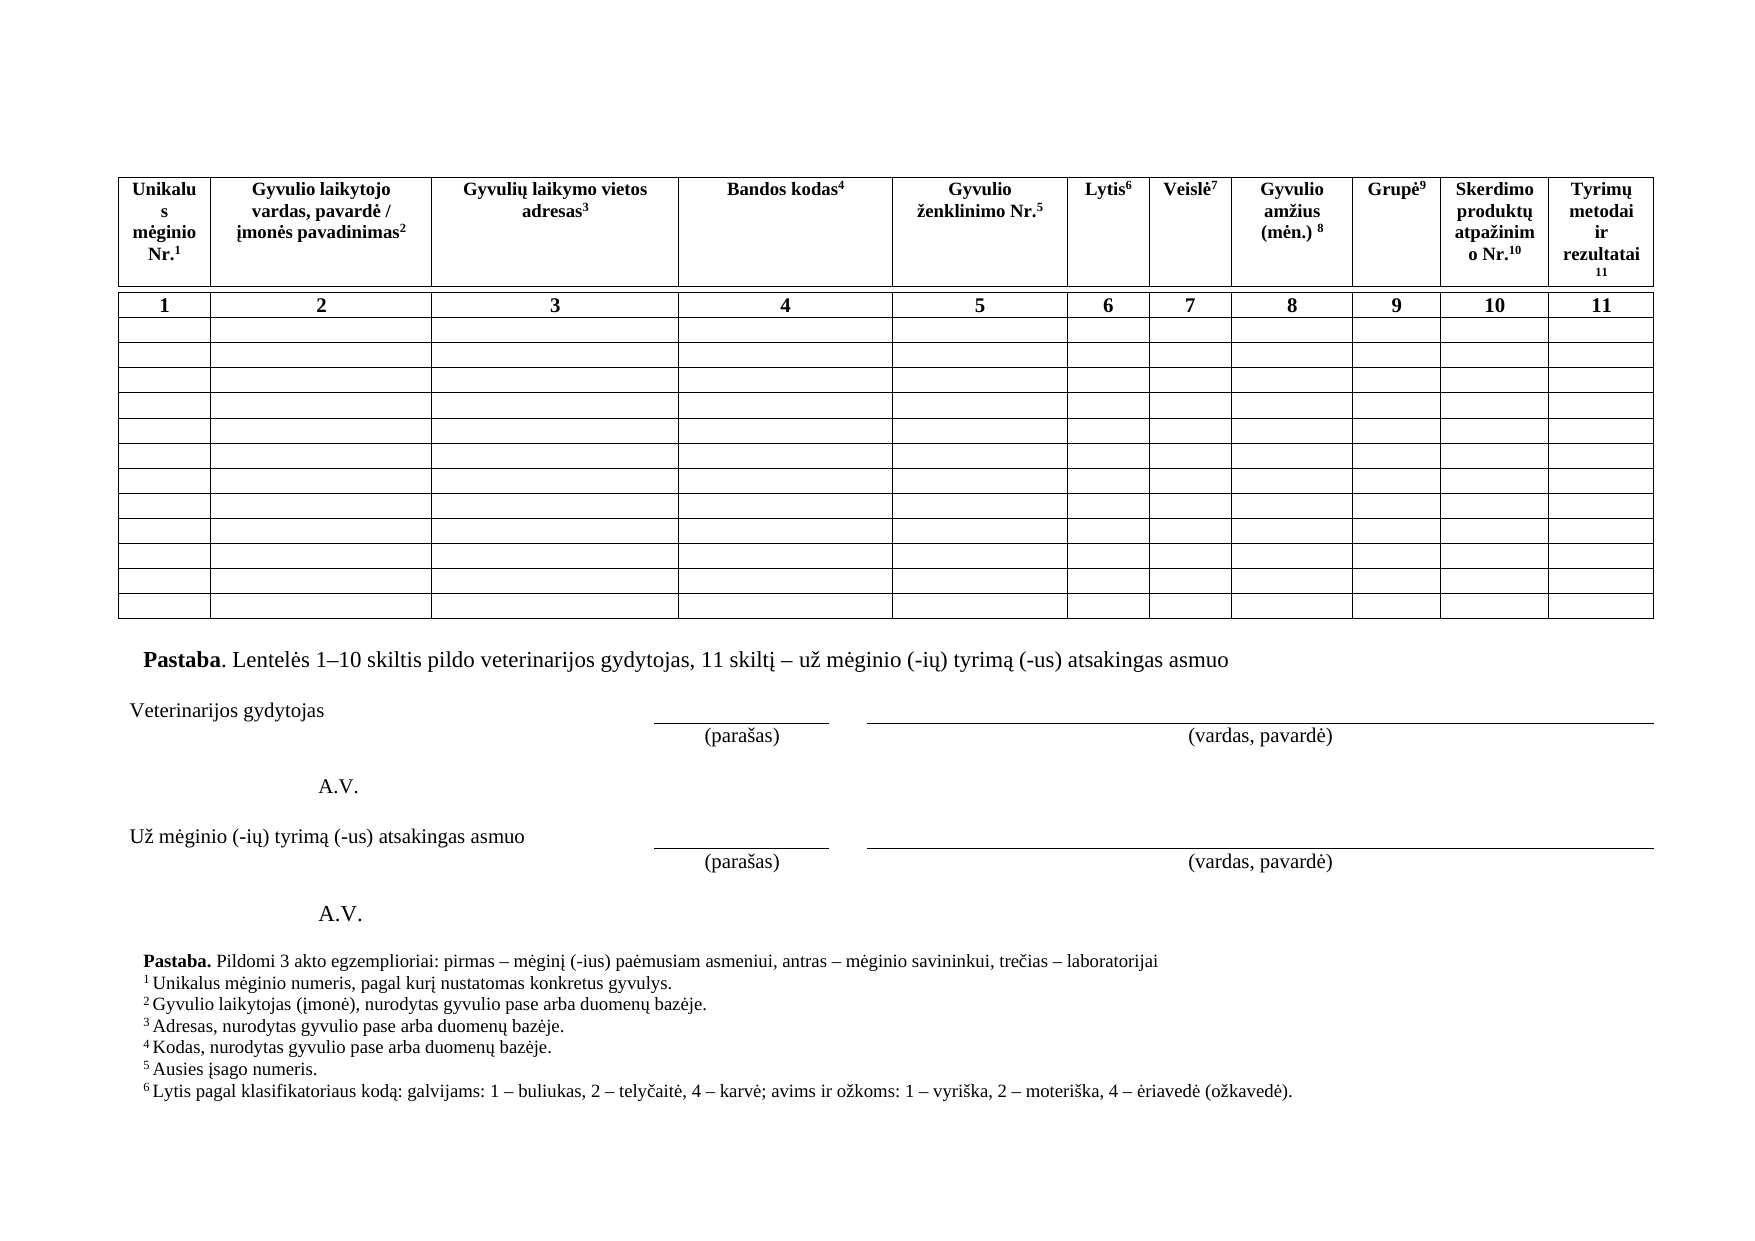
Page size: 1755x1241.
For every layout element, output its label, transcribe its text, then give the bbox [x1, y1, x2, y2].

table_cell [1068, 569, 1149, 593]
table_cell 11 [1549, 293, 1653, 317]
table_cell [1549, 469, 1653, 493]
table_cell [1353, 544, 1440, 568]
table_cell [1549, 444, 1653, 468]
table_cell [679, 393, 892, 417]
table_cell [1150, 469, 1231, 493]
table_header [654, 698, 829, 722]
table_cell [829, 848, 867, 873]
table_cell [1353, 287, 1440, 292]
table_cell 5 [893, 293, 1067, 317]
table_cell [1441, 393, 1548, 417]
table_cell [1440, 287, 1549, 292]
table_cell [1441, 444, 1548, 468]
table_cell [1150, 519, 1231, 543]
table_cell [432, 419, 678, 442]
table_cell (vardas, pavardė) [867, 724, 1654, 747]
table_cell [1232, 544, 1352, 568]
table_cell [211, 444, 431, 468]
table_cell [211, 368, 431, 392]
table_cell [1150, 569, 1231, 593]
table_cell [893, 544, 1067, 568]
table_header [654, 824, 829, 848]
table_cell [1441, 419, 1548, 442]
table_cell [119, 594, 210, 618]
table_header Unikalus mėginio Nr.1 [119, 178, 210, 286]
table_cell [1549, 393, 1653, 417]
table_cell [1353, 594, 1440, 618]
table_cell [1549, 318, 1653, 342]
table_cell [119, 343, 210, 367]
table_cell [432, 544, 678, 568]
table_header [867, 824, 1654, 848]
table_cell [1068, 318, 1149, 342]
table_cell [1549, 594, 1653, 618]
table_cell [1232, 519, 1352, 543]
table_cell [432, 519, 678, 543]
table_header Gyvulio amžius (mėn.) 8 [1232, 178, 1352, 286]
table_cell [1068, 494, 1149, 518]
table_cell [1232, 444, 1352, 468]
table_cell [893, 444, 1067, 468]
table_cell [1150, 393, 1231, 417]
table_header Bandos kodas4 [679, 178, 892, 286]
table_header Grupė9 [1353, 178, 1440, 286]
table_cell [679, 569, 892, 593]
table_cell [678, 287, 892, 292]
table_cell [1150, 544, 1231, 568]
table_cell [1232, 393, 1352, 417]
text Pastaba. Pildomi 3 akto egzemplioriai: pirmas – mėginį (-ius) paėmusiam asmeniui, antras – mėginio savininkui, trečias – laboratorijai [118, 950, 1636, 972]
table_cell [211, 469, 431, 493]
table_cell [118, 848, 624, 873]
table_header [829, 698, 867, 722]
table_header Skerdimo produktų atpažinimo Nr.10 [1441, 178, 1548, 286]
table_cell 3 [432, 293, 678, 317]
table_header [624, 698, 654, 722]
table_cell [679, 419, 892, 442]
table_cell [432, 569, 678, 593]
table_cell [211, 519, 431, 543]
table_cell [1441, 544, 1548, 568]
table_cell [679, 519, 892, 543]
table_header Už mėginio (-ių) tyrimą (-us) atsakingas asmuo [118, 824, 624, 848]
table_cell [1353, 519, 1440, 543]
table_header [867, 698, 1654, 722]
table_cell [1068, 343, 1149, 367]
table_cell 9 [1353, 293, 1440, 317]
table_header Gyvulio ženklinimo Nr.5 [893, 178, 1067, 286]
table_cell [1549, 544, 1653, 568]
table_cell [119, 544, 210, 568]
table_cell [119, 519, 210, 543]
table_cell [1232, 368, 1352, 392]
text A.V. [318, 774, 1636, 798]
table_cell [1549, 368, 1653, 392]
table_cell [1150, 343, 1231, 367]
table_cell [432, 368, 678, 392]
table_cell [1150, 494, 1231, 518]
table_cell [1068, 393, 1149, 417]
table_cell [211, 393, 431, 417]
table_cell [893, 393, 1067, 417]
table_cell [211, 494, 431, 518]
text 3 Adresas, nurodytas gyvulio pase arba duomenų bazėje. [143, 1015, 1636, 1036]
table_cell [1441, 569, 1548, 593]
table_cell [1068, 419, 1149, 442]
table_cell [679, 444, 892, 468]
table_cell [1232, 343, 1352, 367]
table_cell [1353, 494, 1440, 518]
table_cell [1441, 318, 1548, 342]
table_cell [432, 343, 678, 367]
table_cell [1441, 469, 1548, 493]
table_cell [679, 318, 892, 342]
table_cell [432, 444, 678, 468]
table_cell [119, 393, 210, 417]
table_cell [119, 318, 210, 342]
table_cell [624, 723, 654, 747]
table_cell [1231, 287, 1353, 292]
table_cell [1068, 469, 1149, 493]
table_cell [1232, 594, 1352, 618]
table_cell [1068, 444, 1149, 468]
table_cell [893, 569, 1067, 593]
table_cell [1149, 287, 1231, 292]
table_cell 8 [1232, 293, 1352, 317]
table_cell [679, 594, 892, 618]
table_cell [1353, 368, 1440, 392]
table_cell [1549, 494, 1653, 518]
text Pastaba. Lentelės 1–10 skiltis pildo veterinarijos gydytojas, 11 skiltį – už mėginio (-ių) tyrimą (-us) atsakingas asmuo [143, 646, 1636, 672]
text 5 Ausies įsago numeris. [143, 1058, 1636, 1079]
table_cell [1441, 494, 1548, 518]
table_header Veterinarijos gydytojas [118, 698, 624, 722]
table_cell 10 [1441, 293, 1548, 317]
table_cell [119, 444, 210, 468]
table_cell [829, 723, 867, 747]
table_header Gyvulio laikytojo vardas, pavardė / įmonės pavadinimas2 [211, 178, 431, 286]
table_cell [432, 469, 678, 493]
text A.V. [118, 900, 1636, 926]
table_cell [893, 368, 1067, 392]
table_cell [1441, 368, 1548, 392]
table_header Veislė7 [1150, 178, 1231, 286]
table_cell [679, 469, 892, 493]
table_cell [893, 519, 1067, 543]
table_header Lytis6 [1068, 178, 1149, 286]
table_cell [432, 494, 678, 518]
table_cell [893, 469, 1067, 493]
table_cell [432, 287, 678, 292]
table_header Tyrimų metodai ir rezultatai11 [1549, 178, 1653, 286]
table_cell [1549, 343, 1653, 367]
table_cell [1441, 343, 1548, 367]
table_cell [679, 494, 892, 518]
table_header [829, 824, 867, 848]
table_header [624, 824, 654, 848]
table_cell [1068, 544, 1149, 568]
table_cell [1067, 287, 1149, 292]
table_cell [1150, 368, 1231, 392]
table_cell [1232, 469, 1352, 493]
table_cell [1549, 287, 1654, 292]
table_cell (parašas) [654, 724, 829, 747]
table_cell [1232, 318, 1352, 342]
table_cell [1232, 494, 1352, 518]
table_cell [624, 848, 654, 873]
table_cell [119, 469, 210, 493]
table_cell 4 [679, 293, 892, 317]
table_cell [1068, 519, 1149, 543]
table_cell [119, 419, 210, 442]
table_cell [893, 318, 1067, 342]
table_cell [119, 368, 210, 392]
table_cell [1353, 444, 1440, 468]
table_cell [1353, 393, 1440, 417]
table_cell [679, 544, 892, 568]
table_cell [1353, 569, 1440, 593]
table_cell [211, 544, 431, 568]
table_cell [211, 343, 431, 367]
table_cell [210, 287, 432, 292]
table_cell [1549, 419, 1653, 442]
table_cell [1150, 318, 1231, 342]
table_cell [432, 318, 678, 342]
table_cell (parašas) [654, 849, 829, 873]
table_cell [118, 287, 210, 292]
table_cell [432, 393, 678, 417]
table_cell [1068, 368, 1149, 392]
table_cell [1549, 519, 1653, 543]
table_cell [211, 569, 431, 593]
table_cell [1549, 569, 1653, 593]
table_cell [893, 494, 1067, 518]
table_cell [893, 419, 1067, 442]
table_cell 7 [1150, 293, 1231, 317]
table_cell [1232, 569, 1352, 593]
table_cell [1150, 419, 1231, 442]
table_cell [119, 494, 210, 518]
table_cell [119, 569, 210, 593]
text 4 Kodas, nurodytas gyvulio pase arba duomenų bazėje. [143, 1036, 1636, 1058]
table_cell [679, 368, 892, 392]
text 2 Gyvulio laikytojas (įmonė), nurodytas gyvulio pase arba duomenų bazėje. [143, 993, 1636, 1015]
table_cell [1232, 419, 1352, 442]
table_cell [211, 594, 431, 618]
table_header Gyvulių laikymo vietos adresas3 [432, 178, 678, 286]
text 6 Lytis pagal klasifikatoriaus kodą: galvijams: 1 – buliukas, 2 – telyčaitė, 4 – karvė; avims ir ožkoms: 1 – vyriška, 2 – moteriška, 4 – ėriavedė (ožkavedė). [143, 1079, 1636, 1101]
table_cell [1150, 444, 1231, 468]
table_cell [118, 723, 624, 747]
table_cell [211, 318, 431, 342]
table_cell [1441, 594, 1548, 618]
table_cell 2 [211, 293, 431, 317]
table_cell [211, 419, 431, 442]
text 1 Unikalus mėginio numeris, pagal kurį nustatomas konkretus gyvulys. [143, 972, 1636, 993]
table_cell [893, 343, 1067, 367]
table_cell [432, 594, 678, 618]
table_cell [1353, 419, 1440, 442]
table_cell (vardas, pavardė) [867, 849, 1654, 873]
table_cell [679, 343, 892, 367]
table_cell [893, 287, 1067, 292]
table_cell [1353, 343, 1440, 367]
table_cell [1150, 594, 1231, 618]
table_cell [1353, 318, 1440, 342]
table_cell [893, 594, 1067, 618]
table_cell [1068, 594, 1149, 618]
table_cell [1353, 469, 1440, 493]
table_cell 1 [119, 293, 210, 317]
table_cell [1441, 519, 1548, 543]
table_cell 6 [1068, 293, 1149, 317]
